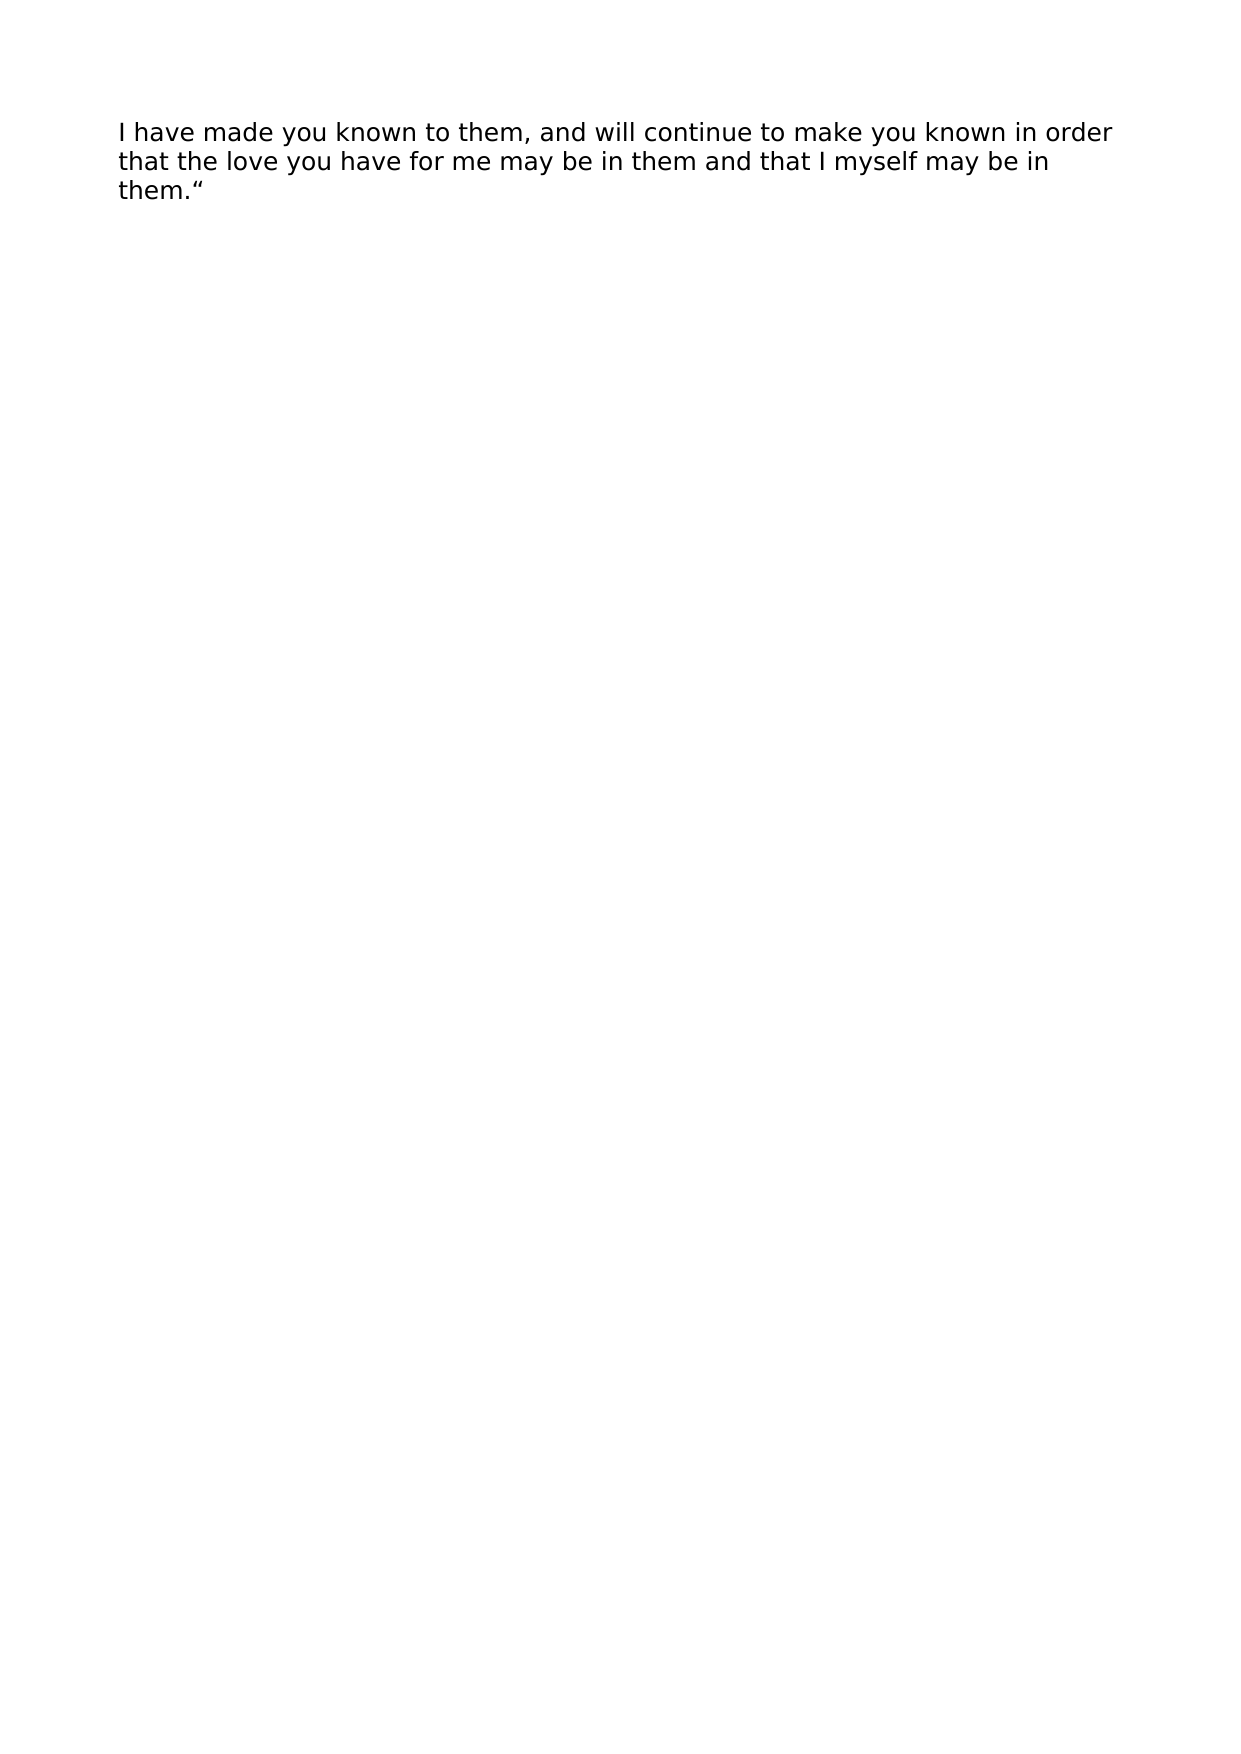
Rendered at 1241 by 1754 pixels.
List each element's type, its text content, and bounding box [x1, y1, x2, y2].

text I have made you known to them, and will continue to make you known in order that the love you have for me may be in them and that I myself may be in them.“ [118, 118, 1122, 206]
